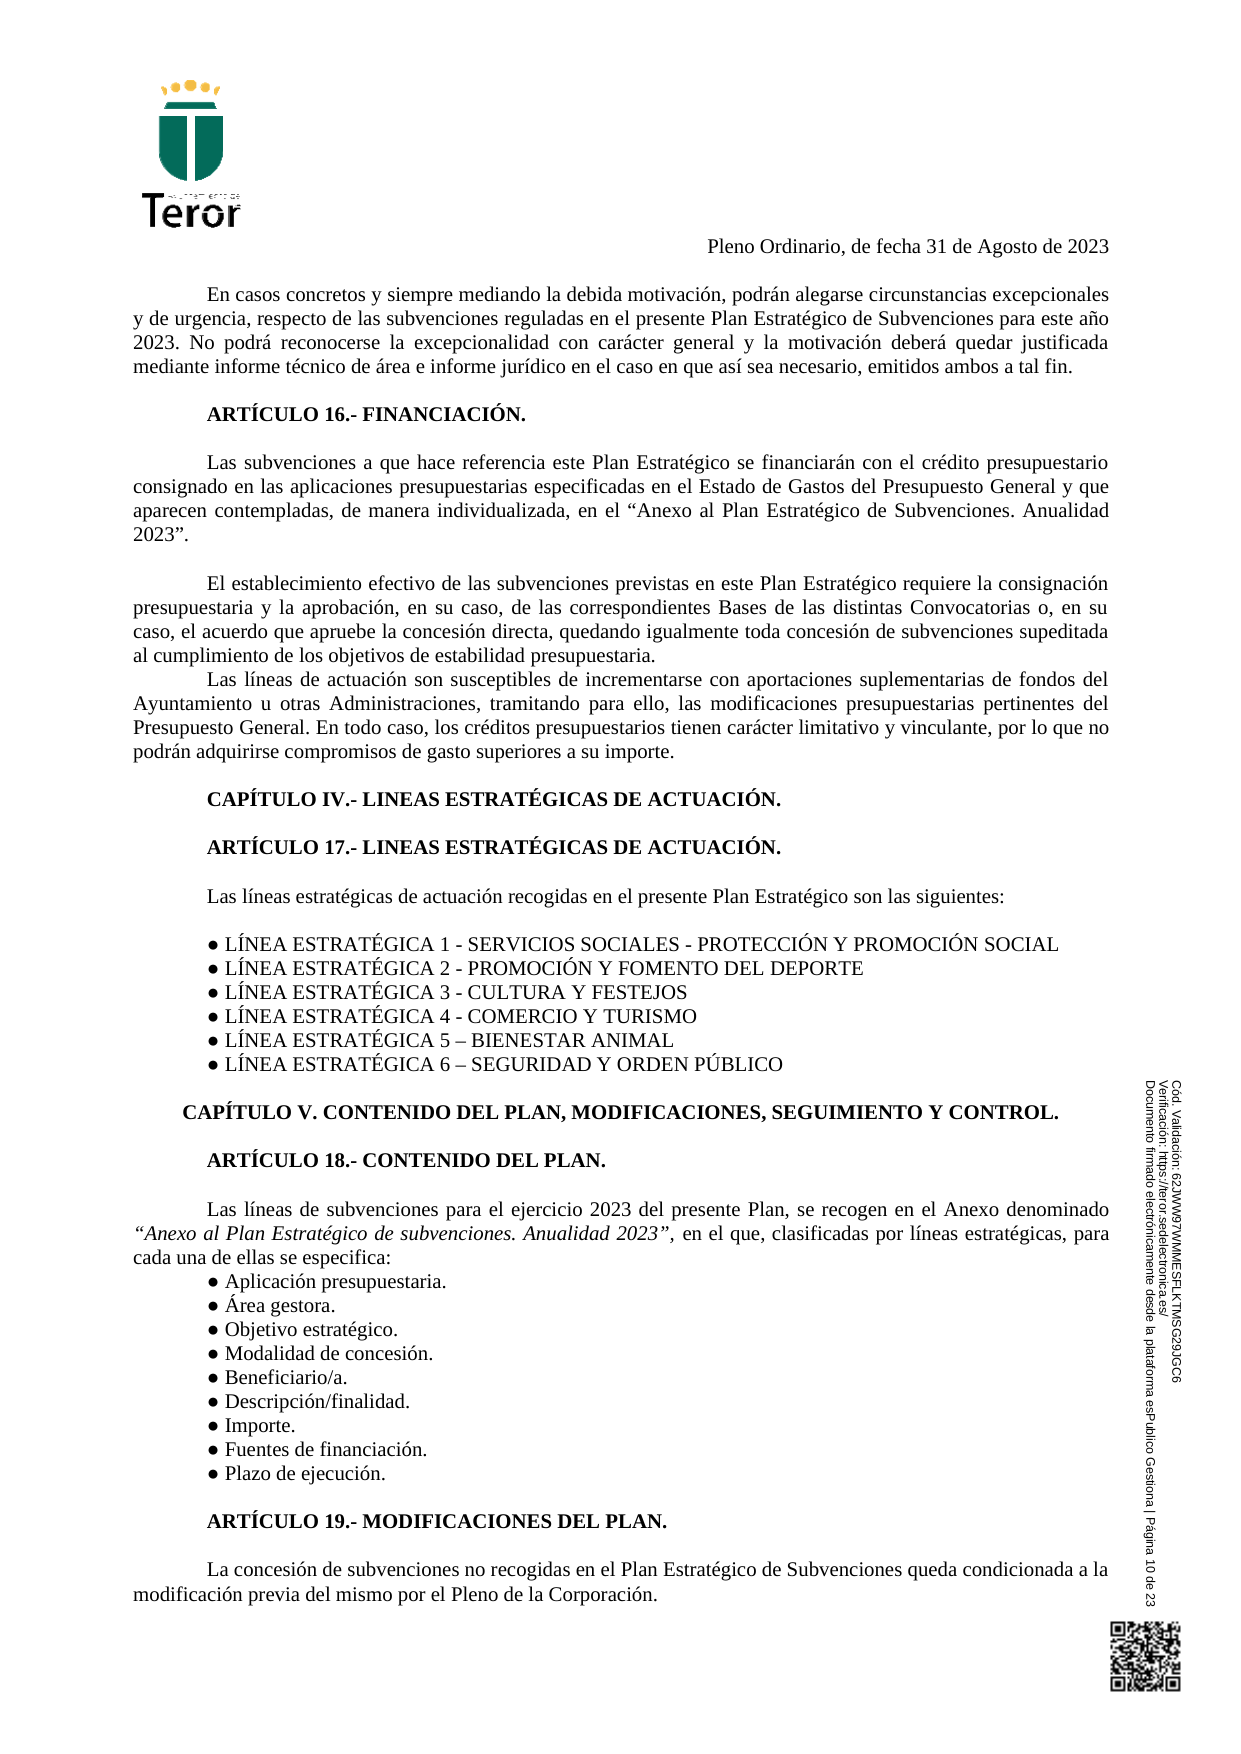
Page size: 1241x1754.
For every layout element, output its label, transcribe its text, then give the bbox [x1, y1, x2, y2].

list Documento firmado electrónicamente desde la plataforma esPublico Gestiona | Página 10 de 23 [1144, 1080, 1158, 1616]
text Las líneas estratégicas de actuación recogidas en el presente Plan Estratégico son las siguientes: [207, 884, 1194, 908]
text El establecimiento efectivo de las subvenciones previstas en este Plan Estratégico requiere la consignación presupuestaria y la aprobación, en su caso, de las correspondientes Bases de las distintas Convocatorias o, en su caso, el acuerdo que apruebe la concesión directa, quedando igualmente toda concesión de subvenciones supeditada al cumplimiento de los objetivos de estabilidad presupuestaria. [133, 571, 1110, 667]
text Las líneas de subvenciones para el ejercicio 2023 del presente Plan, se recogen en el Anexo denominado “Anexo al Plan Estratégico de subvenciones. Anualidad 2023”, en el que, clasificadas por líneas estratégicas, para cada una de ellas se especifica: [133, 1197, 1110, 1269]
picture [161, 80, 220, 109]
list Área gestora. [207, 1293, 1144, 1317]
picture [1109, 1620, 1183, 1694]
list [1184, 1413, 1194, 1437]
list LÍNEA ESTRATÉGICA 3 - CULTURA Y FESTEJOS [207, 980, 1194, 1004]
picture [195, 116, 223, 181]
list Verificación: https://teror.sedelectronica.es/ [1158, 1080, 1170, 1616]
list Beneficiario/a. [207, 1365, 1144, 1389]
list LÍNEA ESTRATÉGICA 5 – BIENESTAR ANIMAL [207, 1028, 1194, 1052]
list Fuentes de financiación. [207, 1437, 1144, 1461]
list LÍNEA ESTRATÉGICA 4 - COMERCIO Y TURISMO [207, 1004, 1194, 1028]
list Plazo de ejecución. [207, 1461, 1144, 1485]
list LÍNEA ESTRATÉGICA 6 – SEGURIDAD Y ORDEN PÚBLICO [207, 1052, 1194, 1076]
subtitle ARTÍCULO 16.- FINANCIACIÓN. [207, 402, 1194, 426]
text Las líneas de actuación son susceptibles de incrementarse con aportaciones suplementarias de fondos del Ayuntamiento u otras Administraciones, tramitando para ello, las modificaciones presupuestarias pertinentes del Presupuesto General. En todo caso, los créditos presupuestarios tienen carácter limitativo y vinculante, por lo que no podrán adquirirse compromisos de gasto superiores a su importe. [133, 667, 1110, 763]
picture [158, 116, 187, 181]
picture [142, 193, 241, 228]
list Importe. [207, 1413, 1144, 1437]
list LÍNEA ESTRATÉGICA 2 - PROMOCIÓN Y FOMENTO DEL DEPORTE [207, 956, 1194, 980]
text Las subvenciones a que hace referencia este Plan Estratégico se financiarán con el crédito presupuestario consignado en las aplicaciones presupuestarias especificadas en el Estado de Gastos del Presupuesto General y que aparecen contempladas, de manera individualizada, en el “Anexo al Plan Estratégico de Subvenciones. Anualidad 2023”. [133, 450, 1110, 546]
subtitle CAPÍTULO IV.- LINEAS ESTRATÉGICAS DE ACTUACIÓN. ARTÍCULO 17.- LINEAS ESTRATÉGICAS DE ACTUACIÓN. [207, 787, 784, 859]
text En casos concretos y siempre mediando la debida motivación, podrán alegarse circunstancias excepcionales y de urgencia, respecto de las subvenciones reguladas en el presente Plan Estratégico de Subvenciones para este año 2023. No podrá reconocerse la excepcionalidad con carácter general y la motivación deberá quedar justificada mediante informe técnico de área e informe jurídico en el caso en que así sea necesario, emitidos ambos a tal fin. [133, 281, 1110, 378]
subtitle CAPÍTULO V. CONTENIDO DEL PLAN, MODIFICACIONES, SEGUIMIENTO Y CONTROL. ARTÍCULO 18.- CONTENIDO DEL PLAN. [182, 1100, 1062, 1172]
list Modalidad de concesión. [207, 1341, 1144, 1365]
list Cód. Validación: 62JWW97WMMESFLKTMSG29JGC6 [1170, 1080, 1184, 1616]
list LÍNEA ESTRATÉGICA 1 - SERVICIOS SOCIALES - PROTECCIÓN Y PROMOCIÓN SOCIAL [207, 932, 1194, 956]
list Descripción/finalidad. [207, 1389, 1144, 1413]
subtitle ARTÍCULO 19.- MODIFICACIONES DEL PLAN. [207, 1509, 1144, 1533]
list Aplicación presupuestaria. [207, 1269, 1144, 1293]
list Objetivo estratégico. [207, 1317, 1144, 1341]
text La concesión de subvenciones no recogidas en el Plan Estratégico de Subvenciones queda condicionada a la modificación previa del mismo por el Pleno de la Corporación. [133, 1557, 1111, 1606]
